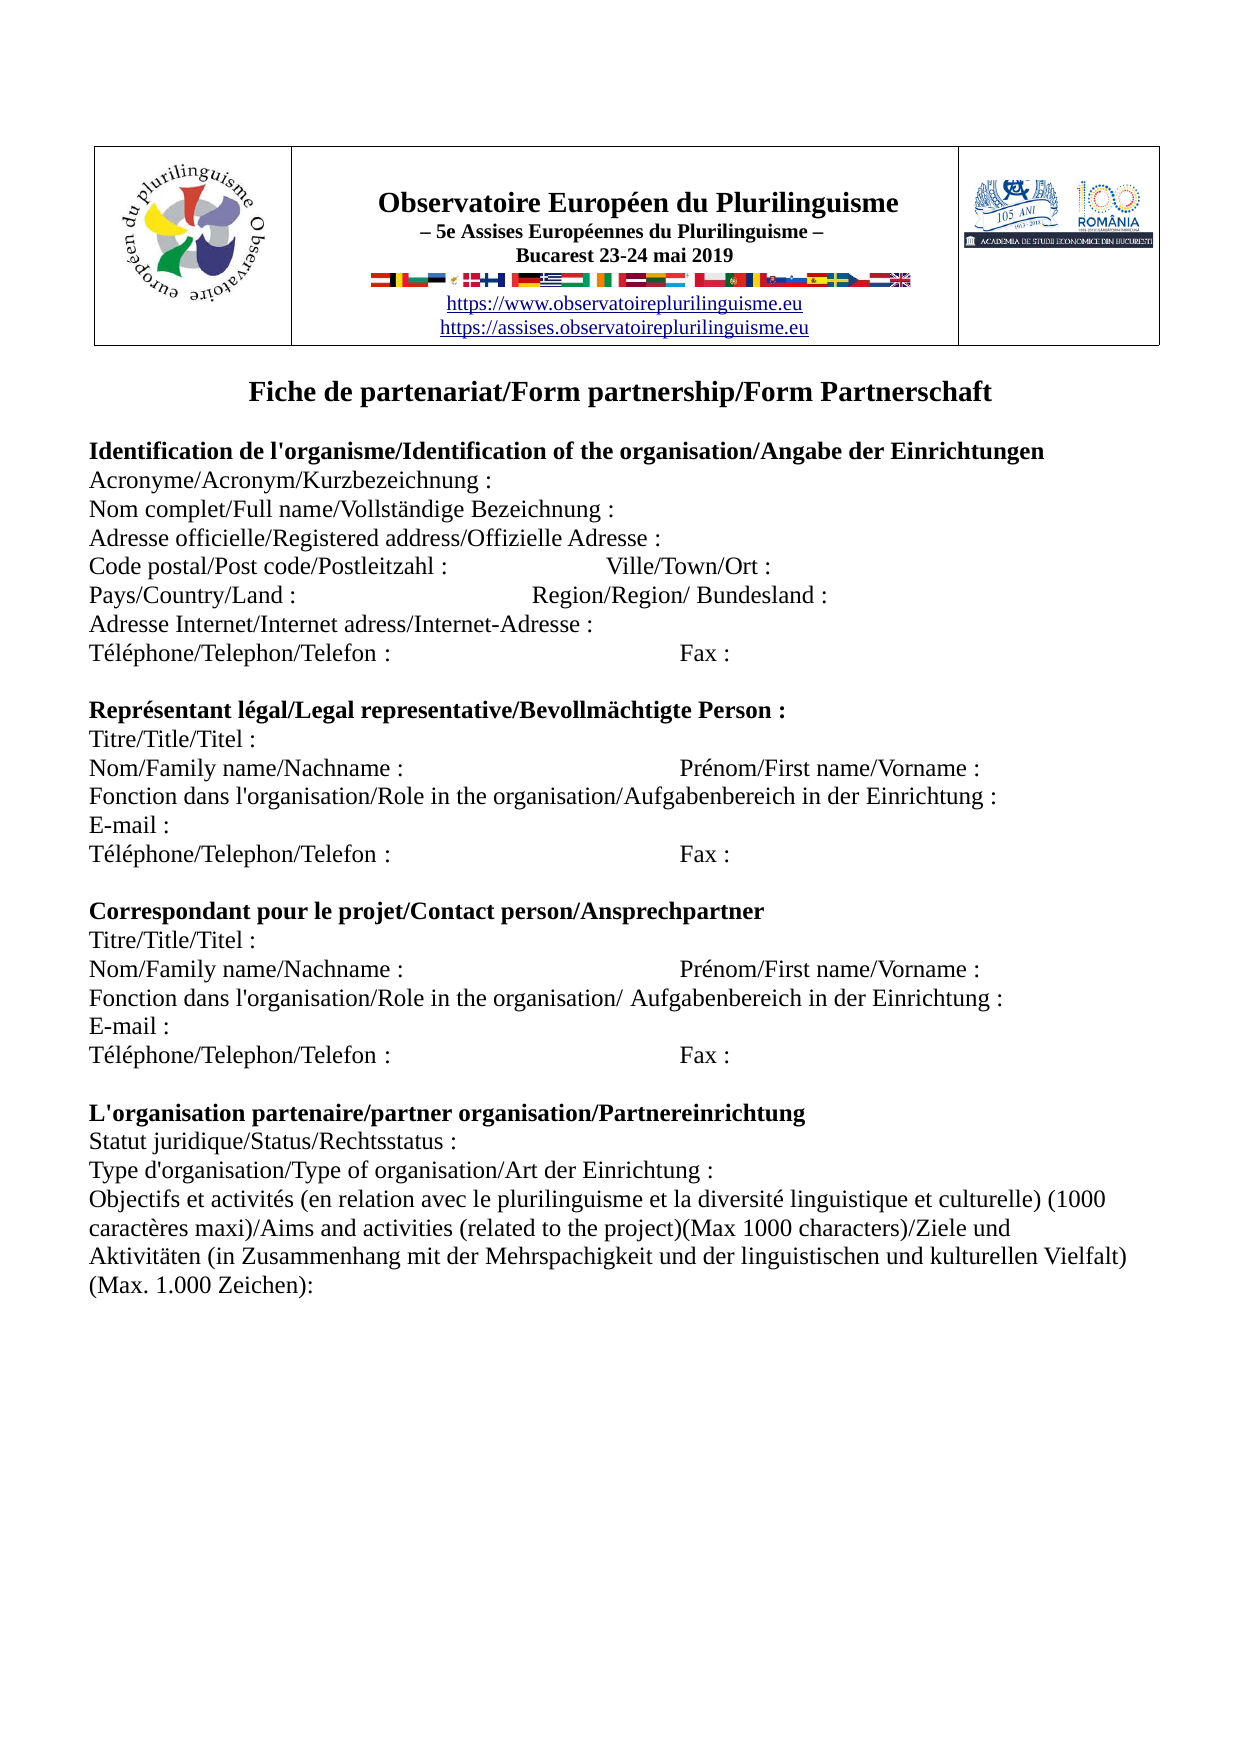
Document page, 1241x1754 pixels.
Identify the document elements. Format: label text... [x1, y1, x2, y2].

text Aktivitäten (in Zusammenhang mit der Mehrspachigkeit und der linguistischen und kulturellen Vielfalt)(Max. 1.000 Zeichen): [88, 1241, 1152, 1299]
text Identification de l'organisme/Identification of the organisation/Angabe der Einrichtungen [88, 436, 1152, 465]
text Type d'organisation/Type of organisation/Art der Einrichtung : [88, 1155, 1152, 1184]
text Téléphone/Telephon/Telefon : Fax : [88, 839, 1152, 868]
text Nom/Family name/Nachname : Prénom/First name/Vorname : [88, 753, 1152, 781]
table_header Observatoire Européen du Plurilinguisme – 5e Assises Européennes du Plurilinguisme – Bucarest 23-24 mai 2019 https://www.observatoireplurilinguisme.eu https://assises.observatoireplurilinguisme.eu [292, 147, 958, 345]
text Titre/Title/Titel : [88, 925, 1152, 954]
text E-mail : [88, 1011, 1152, 1040]
table_header [959, 147, 1159, 345]
table_header [95, 147, 291, 345]
picture [109, 152, 276, 316]
text Téléphone/Telephon/Telefon : Fax : [88, 1040, 1152, 1069]
text Fiche de partenariat/Form partnership/Form Partnerschaft [88, 374, 1152, 408]
text Fonction dans l'organisation/Role in the organisation/ Aufgabenbereich in der Einrichtung : [88, 983, 1152, 1011]
text L'organisation partenaire/partner organisation/Partnereinrichtung [88, 1098, 1152, 1126]
text Correspondant pour le projet/Contact person/Ansprechpartner [88, 896, 1152, 925]
text Fonction dans l'organisation/Role in the organisation/Aufgabenbereich in der Einrichtung : [88, 781, 1152, 810]
text Téléphone/Telephon/Telefon : Fax : [88, 638, 1152, 666]
text Objectifs et activités (en relation avec le plurilinguisme et la diversité linguistique et culturelle) (1000 caractères maxi)/Aims and activities (related to the project)(Max 1000 characters)/Ziele und [88, 1184, 1152, 1241]
text Statut juridique/Status/Rechtsstatus : [88, 1126, 1152, 1155]
text Adresse Internet/Internet adress/Internet-Adresse : [88, 609, 1152, 638]
text Acronyme/Acronym/Kurzbezeichnung : [88, 465, 1152, 494]
text Représentant légal/Legal representative/Bevollmächtigte Person : [88, 695, 1152, 724]
text Code postal/Post code/Postleitzahl : Ville/Town/Ort : [88, 551, 1152, 580]
text E-mail : [88, 810, 1152, 839]
text Pays/Country/Land : Region/Region/ Bundesland : [88, 580, 1152, 609]
text Nom/Family name/Nachname : Prénom/First name/Vorname : [88, 954, 1152, 983]
text Adresse officielle/Registered address/Offizielle Adresse : [88, 523, 1152, 551]
text Nom complet/Full name/Vollständige Bezeichnung : [88, 494, 1152, 523]
picture [964, 180, 1154, 248]
text Titre/Title/Titel : [88, 724, 1152, 753]
picture [370, 273, 911, 287]
